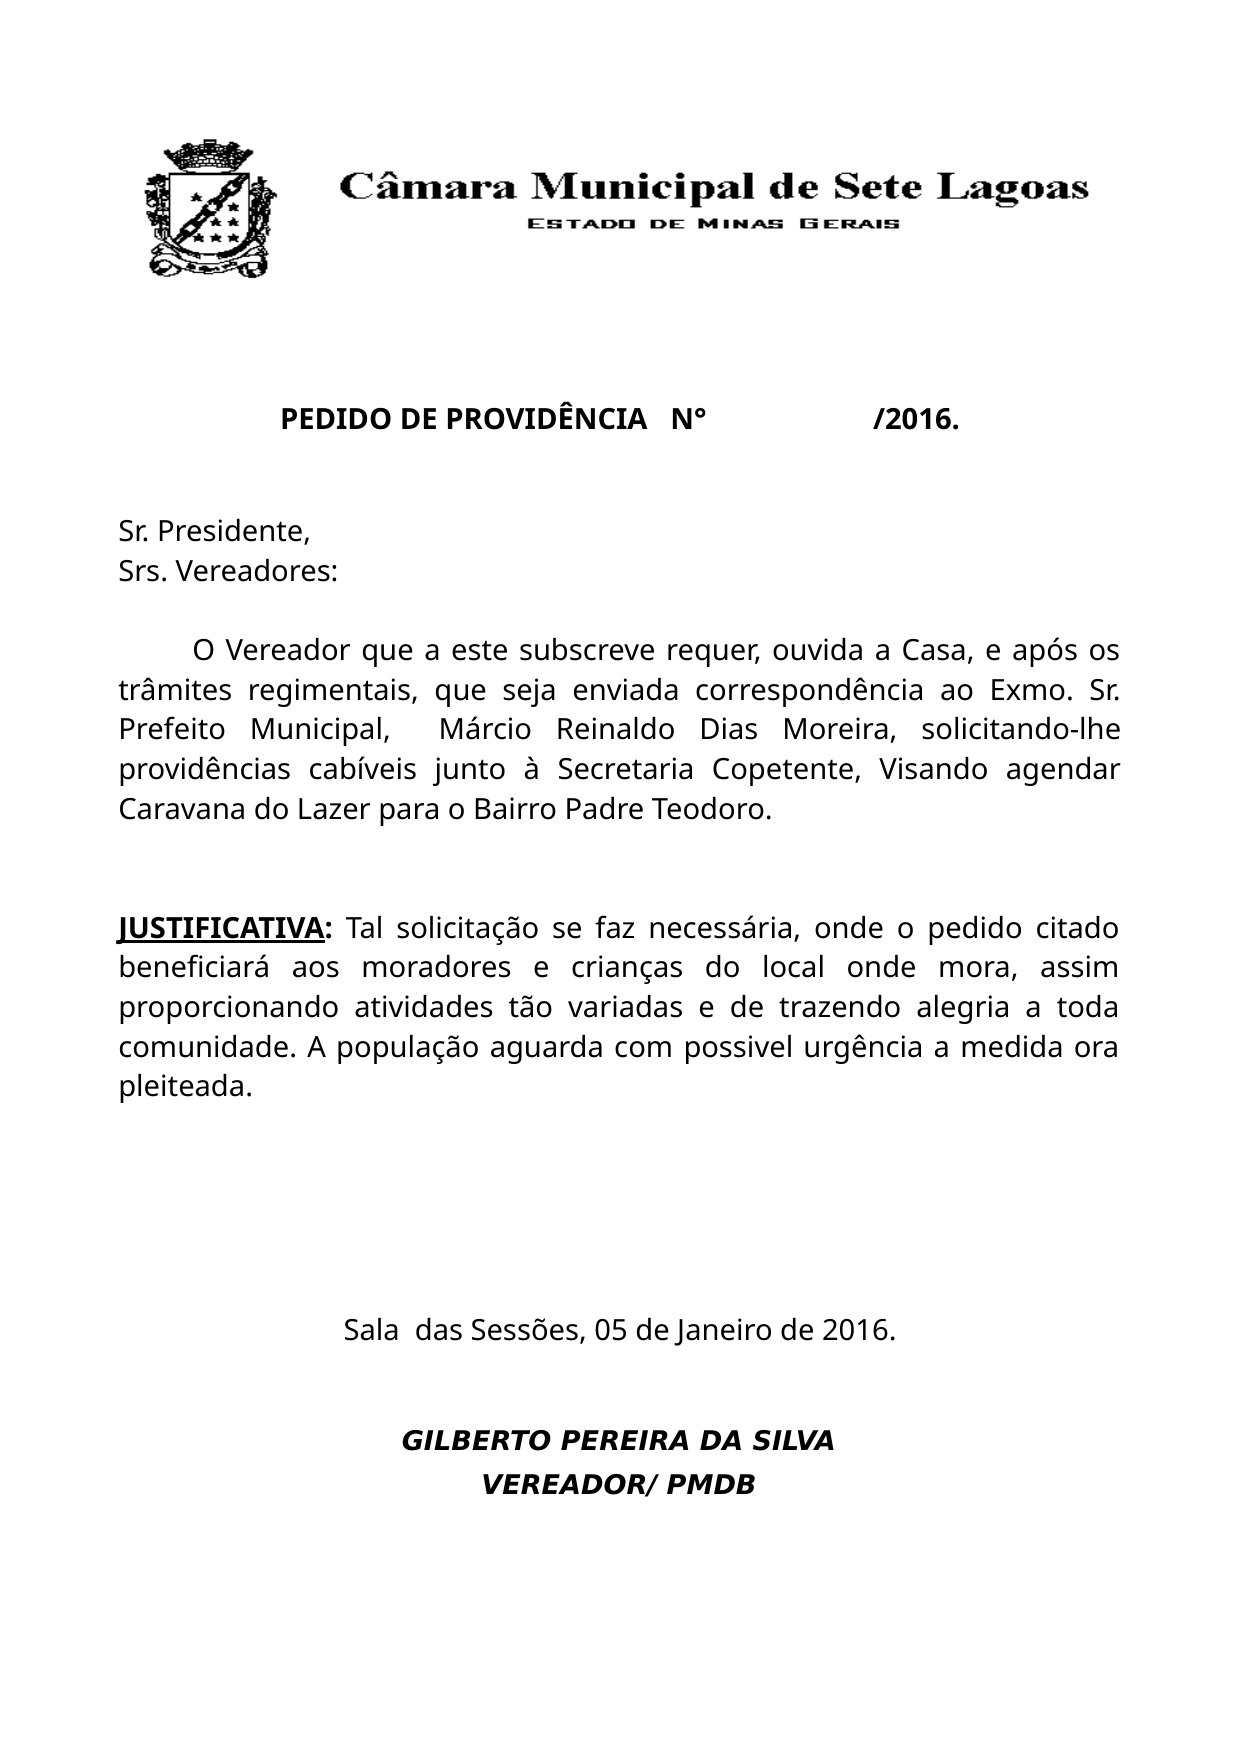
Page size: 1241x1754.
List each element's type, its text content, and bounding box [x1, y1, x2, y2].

text Sala das Sessões, 05 de Janeiro de 2016. [118, 1309, 1122, 1348]
text O Vereador que a este subscreve requer, ouvida a Casa, e após os trâmites regimentais, que seja enviada correspondência ao Exmo. Sr. Prefeito Municipal, Márcio Reinaldo Dias Moreira, solicitando-lhe providências cabíveis junto à Secretaria Copetente, Visando agendar Caravana do Lazer para o Bairro Padre Teodoro. [118, 629, 1122, 828]
text GILBERTO PEREIRA DA SILVA [118, 1425, 1122, 1456]
text JUSTIFICATIVA: Tal solicitação se faz necessária, onde o pedido citado beneficiará aos moradores e crianças do local onde mora, assim proporcionando atividades tão variadas e de trazendo alegria a toda comunidade. A população aguarda com possivel urgência a medida ora pleiteada. [118, 907, 1121, 1105]
text VEREADOR/ PMDB [118, 1469, 1122, 1501]
text Sr. Presidente, [118, 510, 1122, 550]
picture [134, 127, 1106, 288]
text PEDIDO DE PROVIDÊNCIA N° /2016. [118, 398, 1122, 438]
text Srs. Vereadores: [118, 550, 1122, 589]
